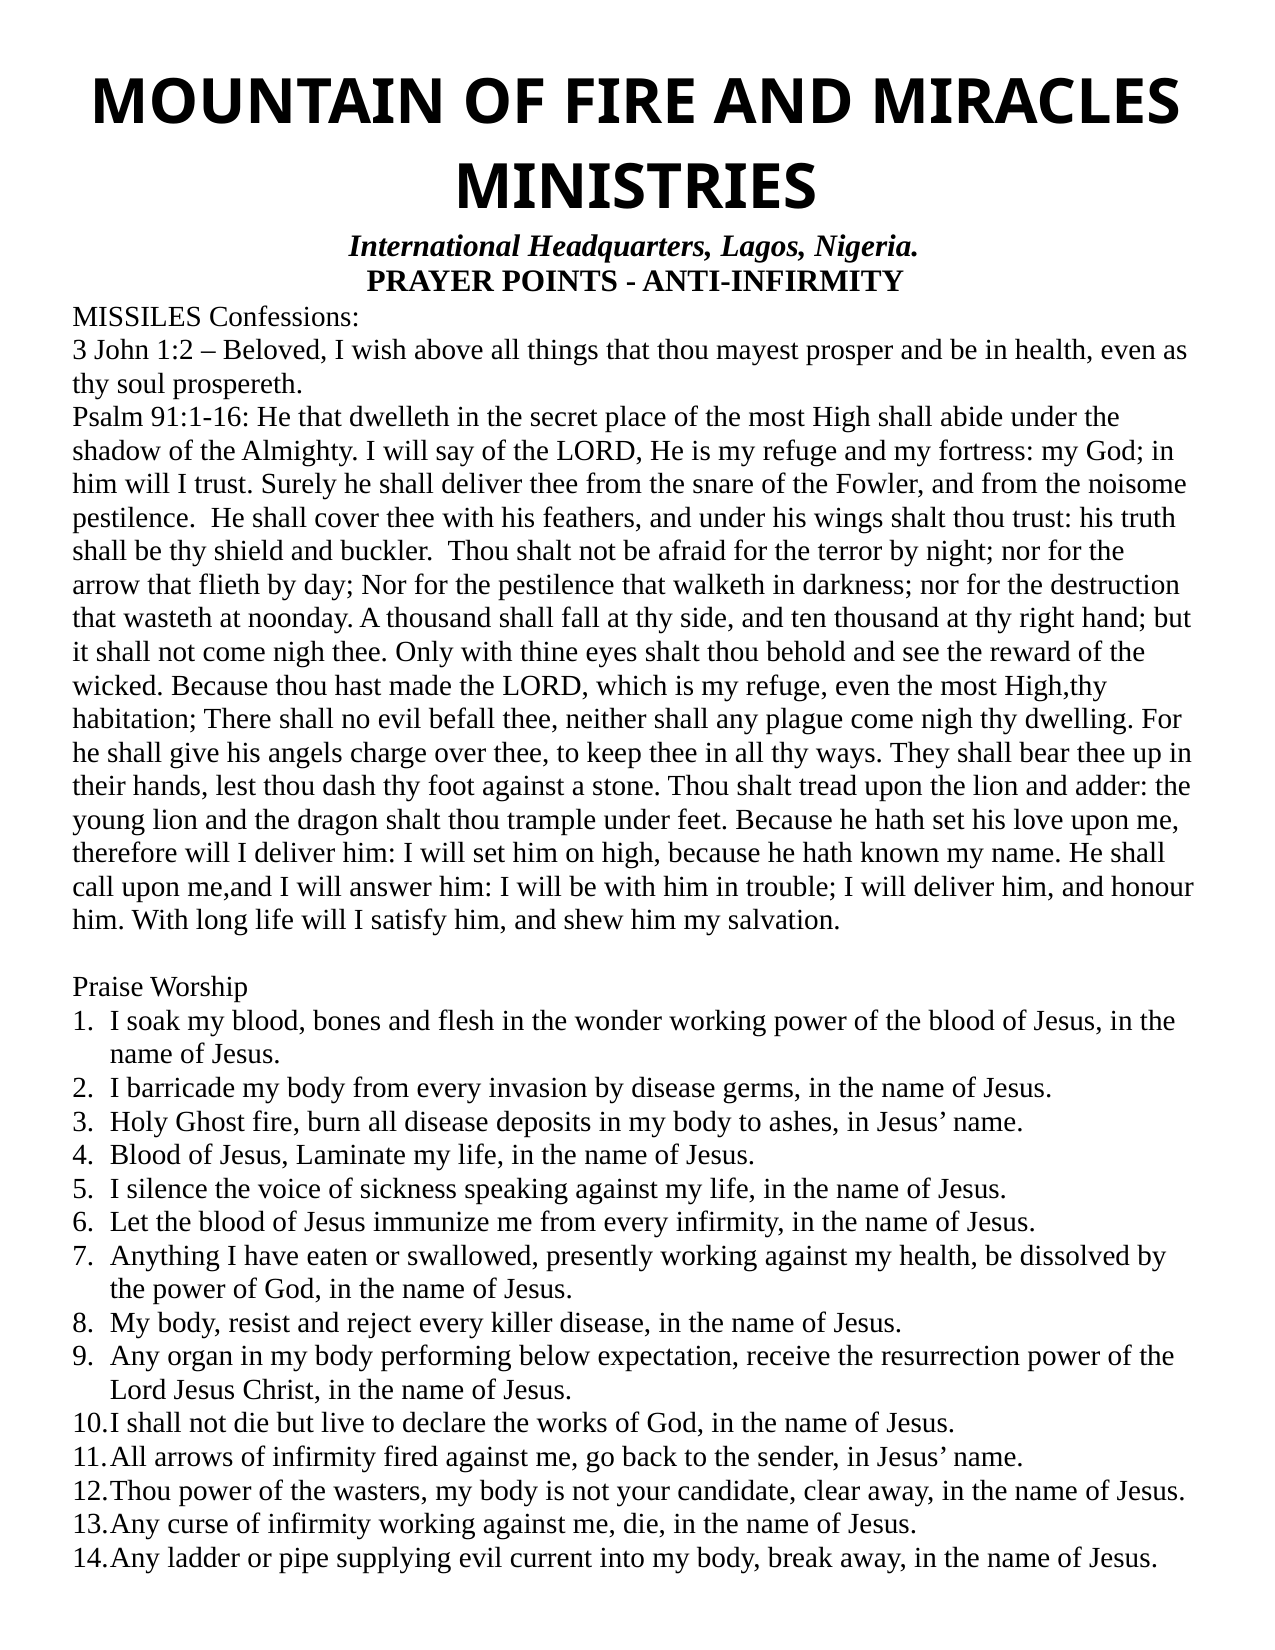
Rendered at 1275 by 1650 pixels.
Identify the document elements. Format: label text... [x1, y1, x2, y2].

list Any organ in my body performing below expectation, receive the resurrection power of the Lord Jesus Christ, in the name of Jesus. [72, 1338, 1199, 1406]
list I shall not die but live to declare the works of God, in the name of Jesus. [72, 1406, 1199, 1439]
list My body, resist and reject every killer disease, in the name of Jesus. [72, 1305, 1199, 1338]
text MISSILES Confessions: [72, 299, 1199, 332]
text Praise Worship [72, 969, 1199, 1003]
text MOUNTAIN OF FIRE AND MIRACLES MINISTRIES [72, 57, 1199, 227]
list I barricade my body from every invasion by disease germs, in the name of Jesus. [72, 1070, 1199, 1104]
list Let the blood of Jesus immunize me from every infirmity, in the name of Jesus. [72, 1204, 1199, 1238]
text PRAYER POINTS - ANTI-INFIRMITY [72, 263, 1199, 299]
text Psalm 91:1-16: He that dwelleth in the secret place of the most High shall abide under the shadow of the Almighty. I will say of the LORD, He is my refuge and my fortress: my God; in him will I trust. Surely he shall deliver thee from the snare of the Fowler, and from the noisome pestilence. He shall cover thee with his feathers, and under his wings shalt thou trust: his truth shall be thy shield and buckler. Thou shalt not be afraid for the terror by night; nor for the arrow that flieth by day; Nor for the pestilence that walketh in darkness; nor for the destruction that wasteth at noonday. A thousand shall fall at thy side, and ten thousand at thy right hand; but it shall not come nigh thee. Only with thine eyes shalt thou behold and see the reward of the wicked. Because thou hast made the LORD, which is my refuge, even the most High,thy habitation; There shall no evil befall thee, neither shall any plague come nigh thy dwelling. For he shall give his angels charge over thee, to keep thee in all thy ways. They shall bear thee up in their hands, lest thou dash thy foot against a stone. Thou shalt tread upon the lion and adder: the young lion and the dragon shalt thou trample under feet. Because he hath set his love upon me, therefore will I deliver him: I will set him on high, because he hath known my name. He shall call upon me,and I will answer him: I will be with him in trouble; I will deliver him, and honour him. With long life will I satisfy him, and shew him my salvation. [72, 399, 1199, 936]
list Blood of Jesus, Laminate my life, in the name of Jesus. [72, 1137, 1199, 1171]
list Holy Ghost fire, burn all disease deposits in my body to ashes, in Jesus’ name. [72, 1104, 1199, 1137]
list Thou power of the wasters, my body is not your candidate, clear away, in the name of Jesus. [72, 1473, 1199, 1506]
text 3 John 1:2 – Beloved, I wish above all things that thou mayest prosper and be in health, even as thy soul prospereth. [72, 332, 1199, 399]
list I silence the voice of sickness speaking against my life, in the name of Jesus. [72, 1171, 1199, 1204]
text International Headquarters, Lagos, Nigeria. [72, 227, 1199, 263]
list Any ladder or pipe supplying evil current into my body, break away, in the name of Jesus. [72, 1540, 1199, 1573]
list Anything I have eaten or swallowed, presently working against my health, be dissolved by the power of God, in the name of Jesus. [72, 1238, 1199, 1305]
list Any curse of infirmity working against me, die, in the name of Jesus. [72, 1506, 1199, 1540]
list I soak my blood, bones and flesh in the wonder working power of the blood of Jesus, in the name of Jesus. [72, 1003, 1199, 1070]
list All arrows of infirmity fired against me, go back to the sender, in Jesus’ name. [72, 1439, 1199, 1473]
